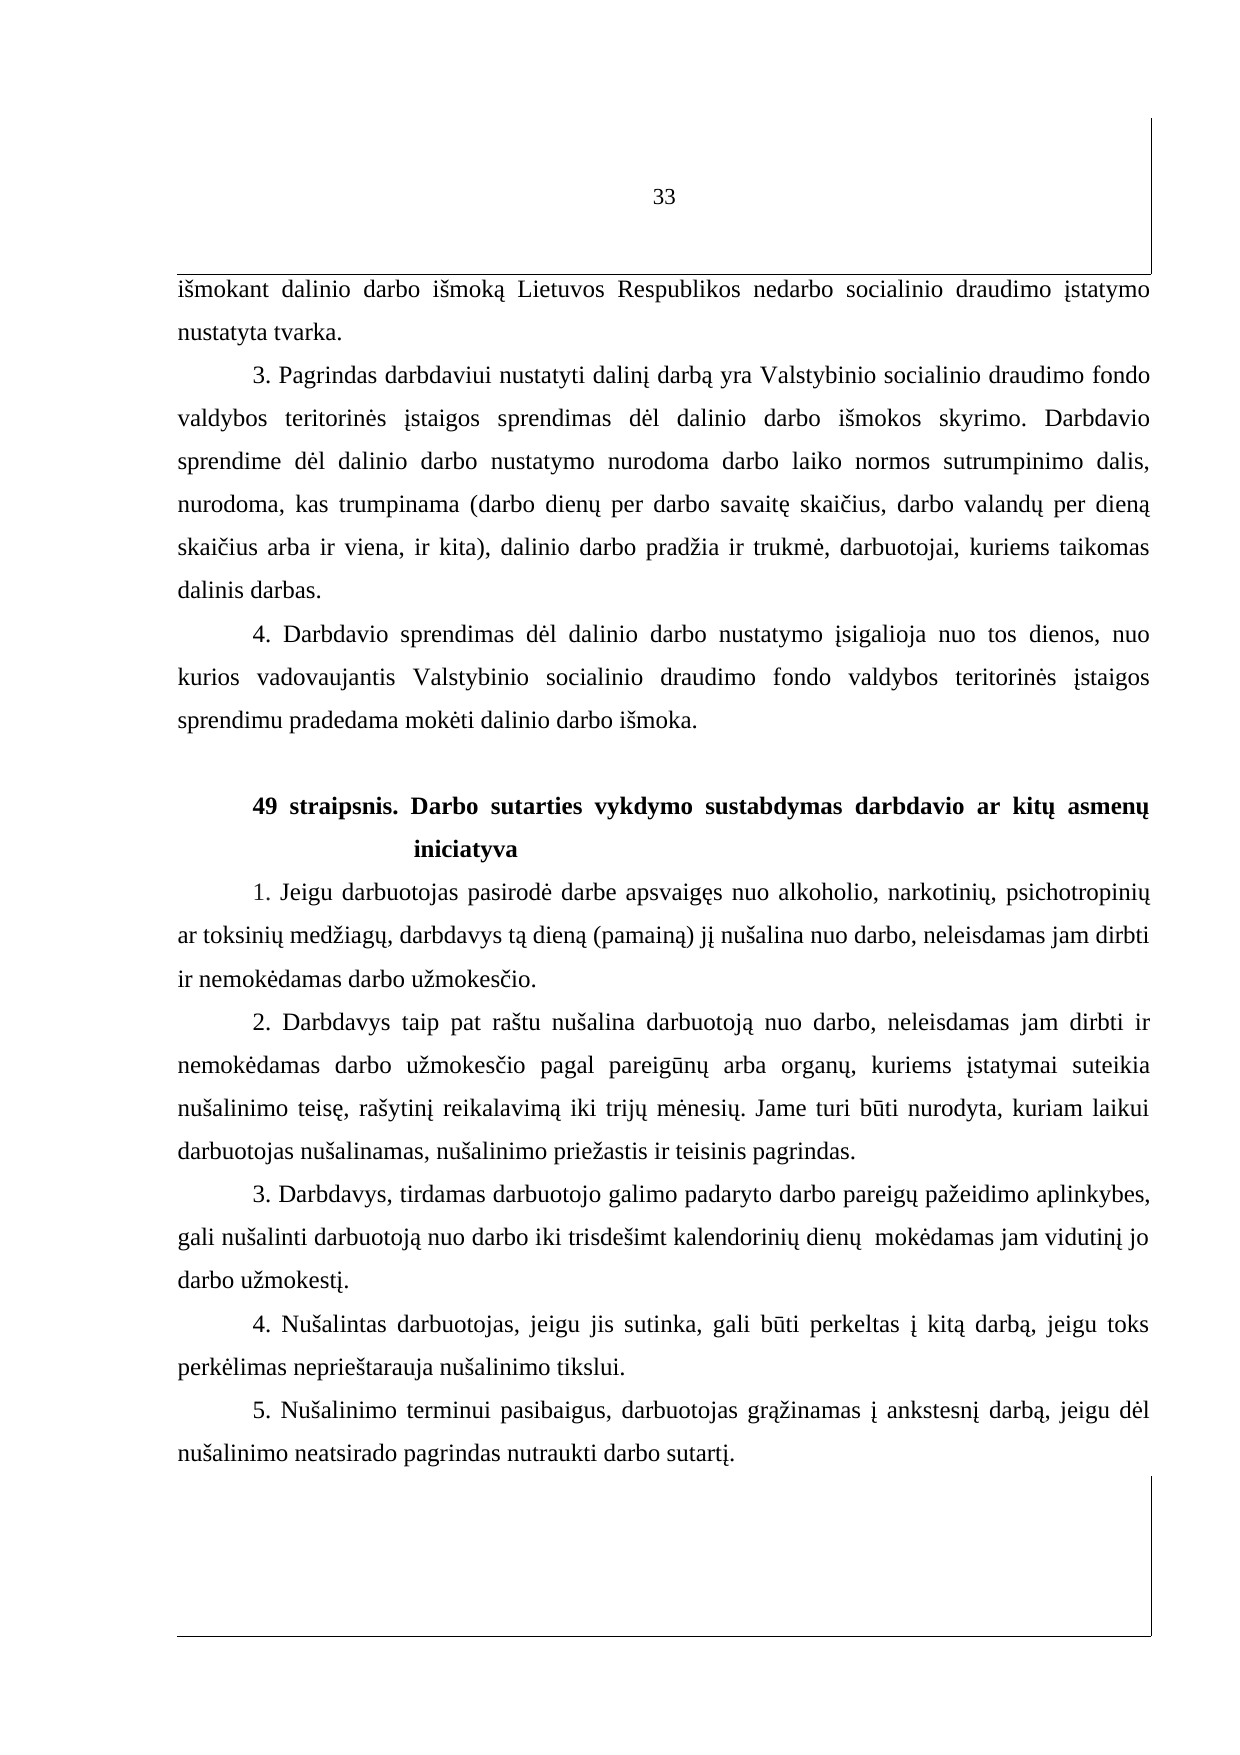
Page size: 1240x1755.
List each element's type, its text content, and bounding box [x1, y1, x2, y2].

text 5. Nušalinimo terminui pasibaigus, darbuotojas grąžinamas į ankstesnį darbą, jeigu dėl nušalinimo neatsirado pagrindas nutraukti darbo sutartį. [177, 1395, 1151, 1467]
text 4. Darbdavio sprendimas dėl dalinio darbo nustatymo įsigalioja nuo tos dienos, nuo kurios vadovaujantis Valstybinio socialinio draudimo fondo valdybos teritorinės įstaigos sprendimu pradedama mokėti dalinio darbo išmoka. [177, 619, 1151, 734]
text 3. Pagrindas darbdaviui nustatyti dalinį darbą yra Valstybinio socialinio draudimo fondo valdybos teritorinės įstaigos sprendimas dėl dalinio darbo išmokos skyrimo. Darbdavio sprendime dėl dalinio darbo nustatymo nurodoma darbo laiko normos sutrumpinimo dalis, nurodoma, kas trumpinama (darbo dienų per darbo savaitę skaičius, darbo valandų per dieną skaičius arba ir viena, ir kita), dalinio darbo pradžia ir trukmė, darbuotojai, kuriems taikomas dalinis darbas. [177, 360, 1151, 604]
text 4. Nušalintas darbuotojas, jeigu jis sutinka, gali būti perkeltas į kitą darbą, jeigu toks perkėlimas neprieštarauja nušalinimo tikslui. [177, 1309, 1151, 1381]
text 49 straipsnis. Darbo sutarties vykdymo sustabdymas darbdavio ar kitų asmenų iniciatyva [252, 791, 1151, 863]
text 2. Darbdavys taip pat raštu nušalina darbuotoją nuo darbo, neleisdamas jam dirbti ir nemokėdamas darbo užmokesčio pagal pareigūnų arba organų, kuriems įstatymai suteikia nušalinimo teisę, rašytinį reikalavimą iki trijų mėnesių. Jame turi būti nurodyta, kuriam laikui darbuotojas nušalinamas, nušalinimo priežastis ir teisinis pagrindas. [177, 1007, 1151, 1165]
text 1. Jeigu darbuotojas pasirodė darbe apsvaigęs nuo alkoholio, narkotinių, psichotropinių ar toksinių medžiagų, darbdavys tą dieną (pamainą) jį nušalina nuo darbo, neleisdamas jam dirbti ir nemokėdamas darbo užmokesčio. [177, 877, 1151, 992]
text 3. Darbdavys, tirdamas darbuotojo galimo padaryto darbo pareigų pažeidimo aplinkybes, gali nušalinti darbuotoją nuo darbo iki trisdešimt kalendorinių dienų mokėdamas jam vidutinį jo darbo užmokestį. [177, 1179, 1151, 1294]
text išmokant dalinio darbo išmoką Lietuvos Respublikos nedarbo socialinio draudimo įstatymo nustatyta tvarka. [177, 274, 1151, 346]
